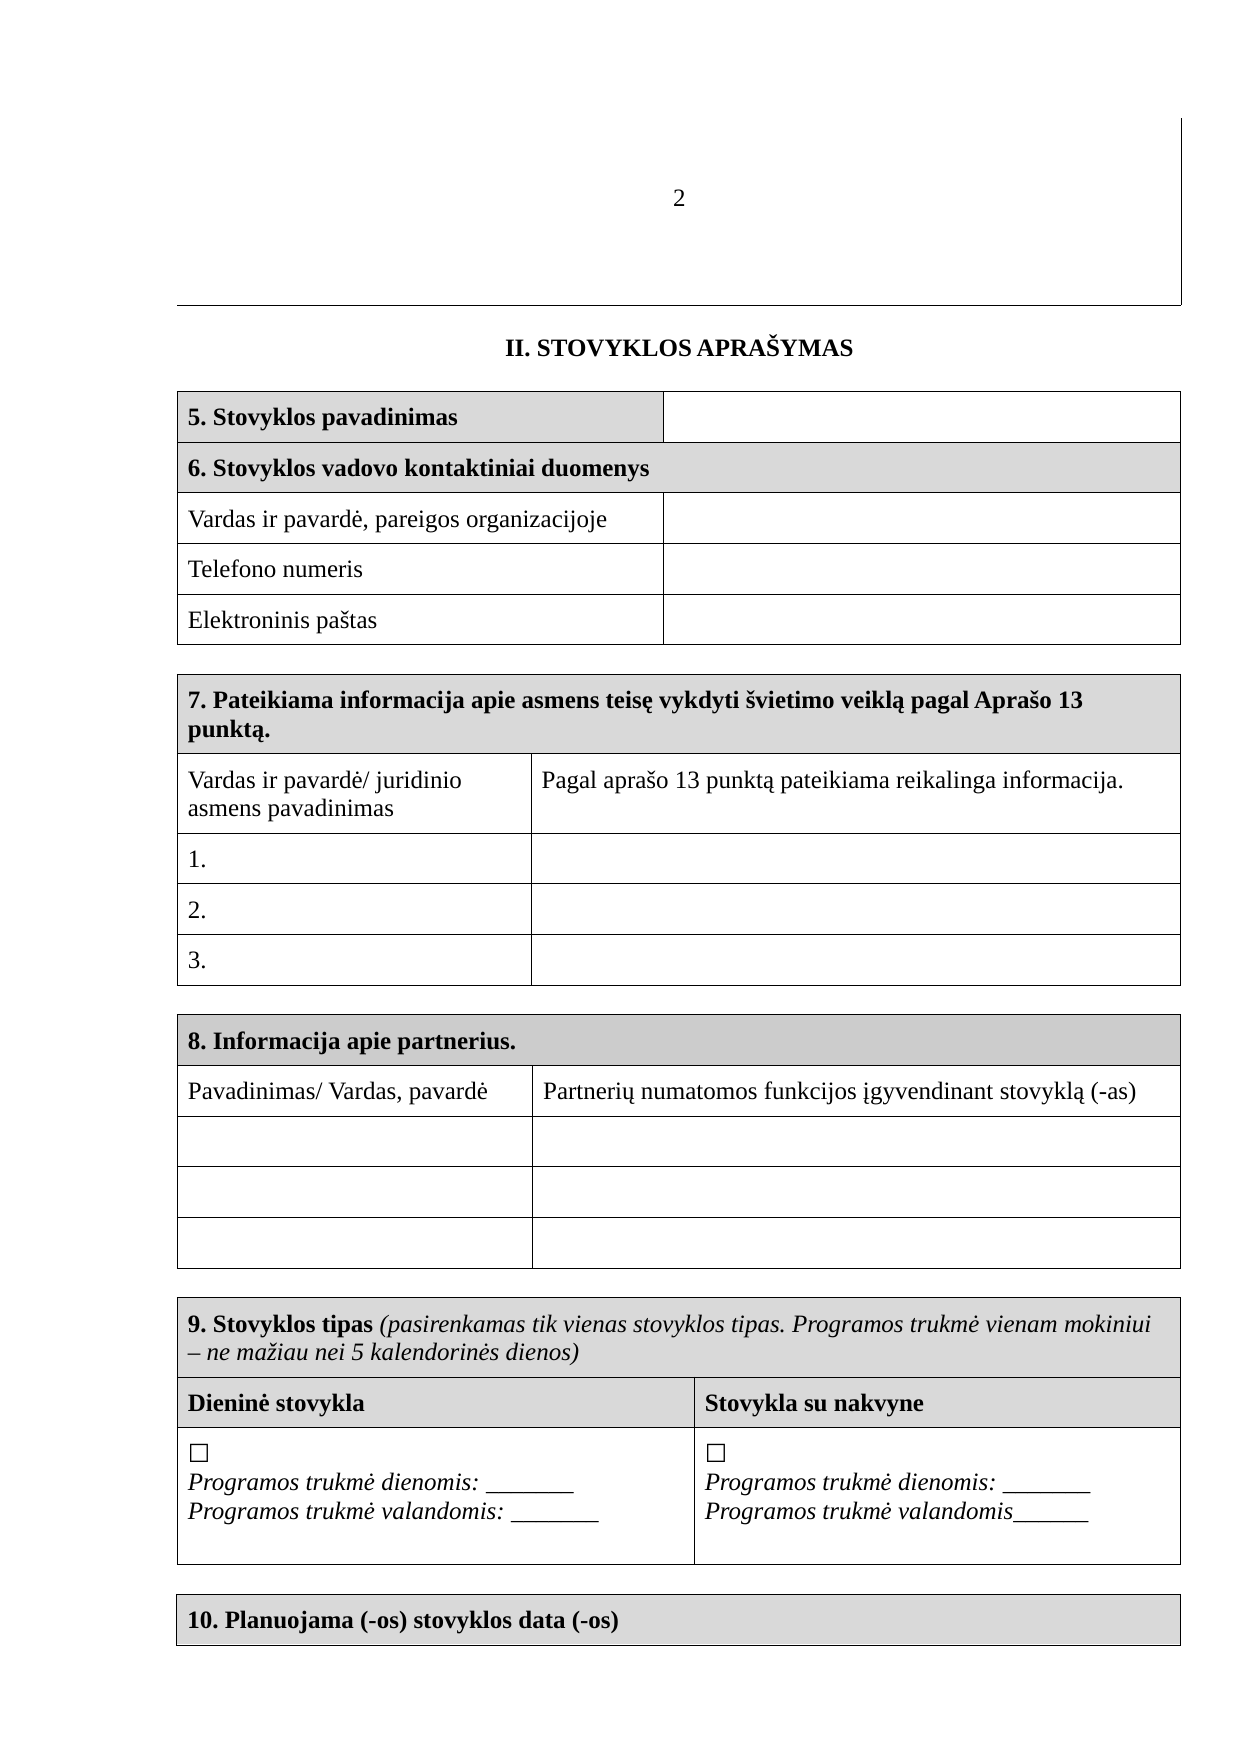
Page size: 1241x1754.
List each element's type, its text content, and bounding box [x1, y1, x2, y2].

table_header 7. Pateikiama informacija apie asmens teisę vykdyti švietimo veiklą pagal Aprašo 13 punktą. [178, 675, 1180, 753]
table_cell Elektroninis paštas [178, 595, 663, 644]
table_cell [533, 1167, 1180, 1217]
table_cell Stovykla su nakvyne [695, 1378, 1180, 1427]
table_cell [532, 935, 1180, 984]
table_cell [533, 1117, 1180, 1166]
table_cell [532, 834, 1180, 883]
table_header 8. Informacija apie partnerius. [178, 1015, 1180, 1065]
table_cell Telefono numeris [178, 544, 663, 593]
table_cell [664, 595, 1180, 644]
table_header 5. Stovyklos pavadinimas [178, 392, 663, 442]
table_cell [178, 1167, 532, 1217]
table_cell Vardas ir pavardė, pareigos organizacijoje [178, 493, 663, 543]
table_cell [178, 1117, 532, 1166]
table_cell Vardas ir pavardė/ juridinio asmens pavadinimas [178, 754, 531, 833]
table_cell [664, 544, 1180, 593]
table_cell 6. Stovyklos vadovo kontaktiniai duomenys [178, 443, 1180, 492]
table_cell [533, 1218, 1180, 1267]
table_header [664, 392, 1180, 442]
table_cell 2. [178, 884, 531, 934]
table_cell Pavadinimas/ Vardas, pavardė [178, 1066, 532, 1116]
table_cell [532, 884, 1180, 934]
table_cell [664, 493, 1180, 543]
table_cell Partnerių numatomos funkcijos įgyvendinant stovyklą (-as) [533, 1066, 1180, 1116]
text II. STOVYKLOS APRAŠYMAS [177, 333, 1181, 362]
table_cell [178, 1218, 532, 1267]
table_cell ☐ Programos trukmė dienomis: _______ Programos trukmė valandomis: _______ [178, 1428, 694, 1564]
table_cell 3. [178, 935, 531, 984]
table_header 10. Planuojama (-os) stovyklos data (-os) [177, 1595, 1180, 1644]
table_cell Dieninė stovykla [178, 1378, 694, 1427]
table_cell ☐ Programos trukmė dienomis: _______ Programos trukmė valandomis______ [695, 1428, 1180, 1564]
table_header 9. Stovyklos tipas (pasirenkamas tik vienas stovyklos tipas. Programos trukmė vienam mokiniui – ne mažiau nei 5 kalendorinės dienos) [178, 1298, 1180, 1377]
table_cell Pagal aprašo 13 punktą pateikiama reikalinga informacija. [532, 754, 1180, 833]
table_cell 1. [178, 834, 531, 883]
